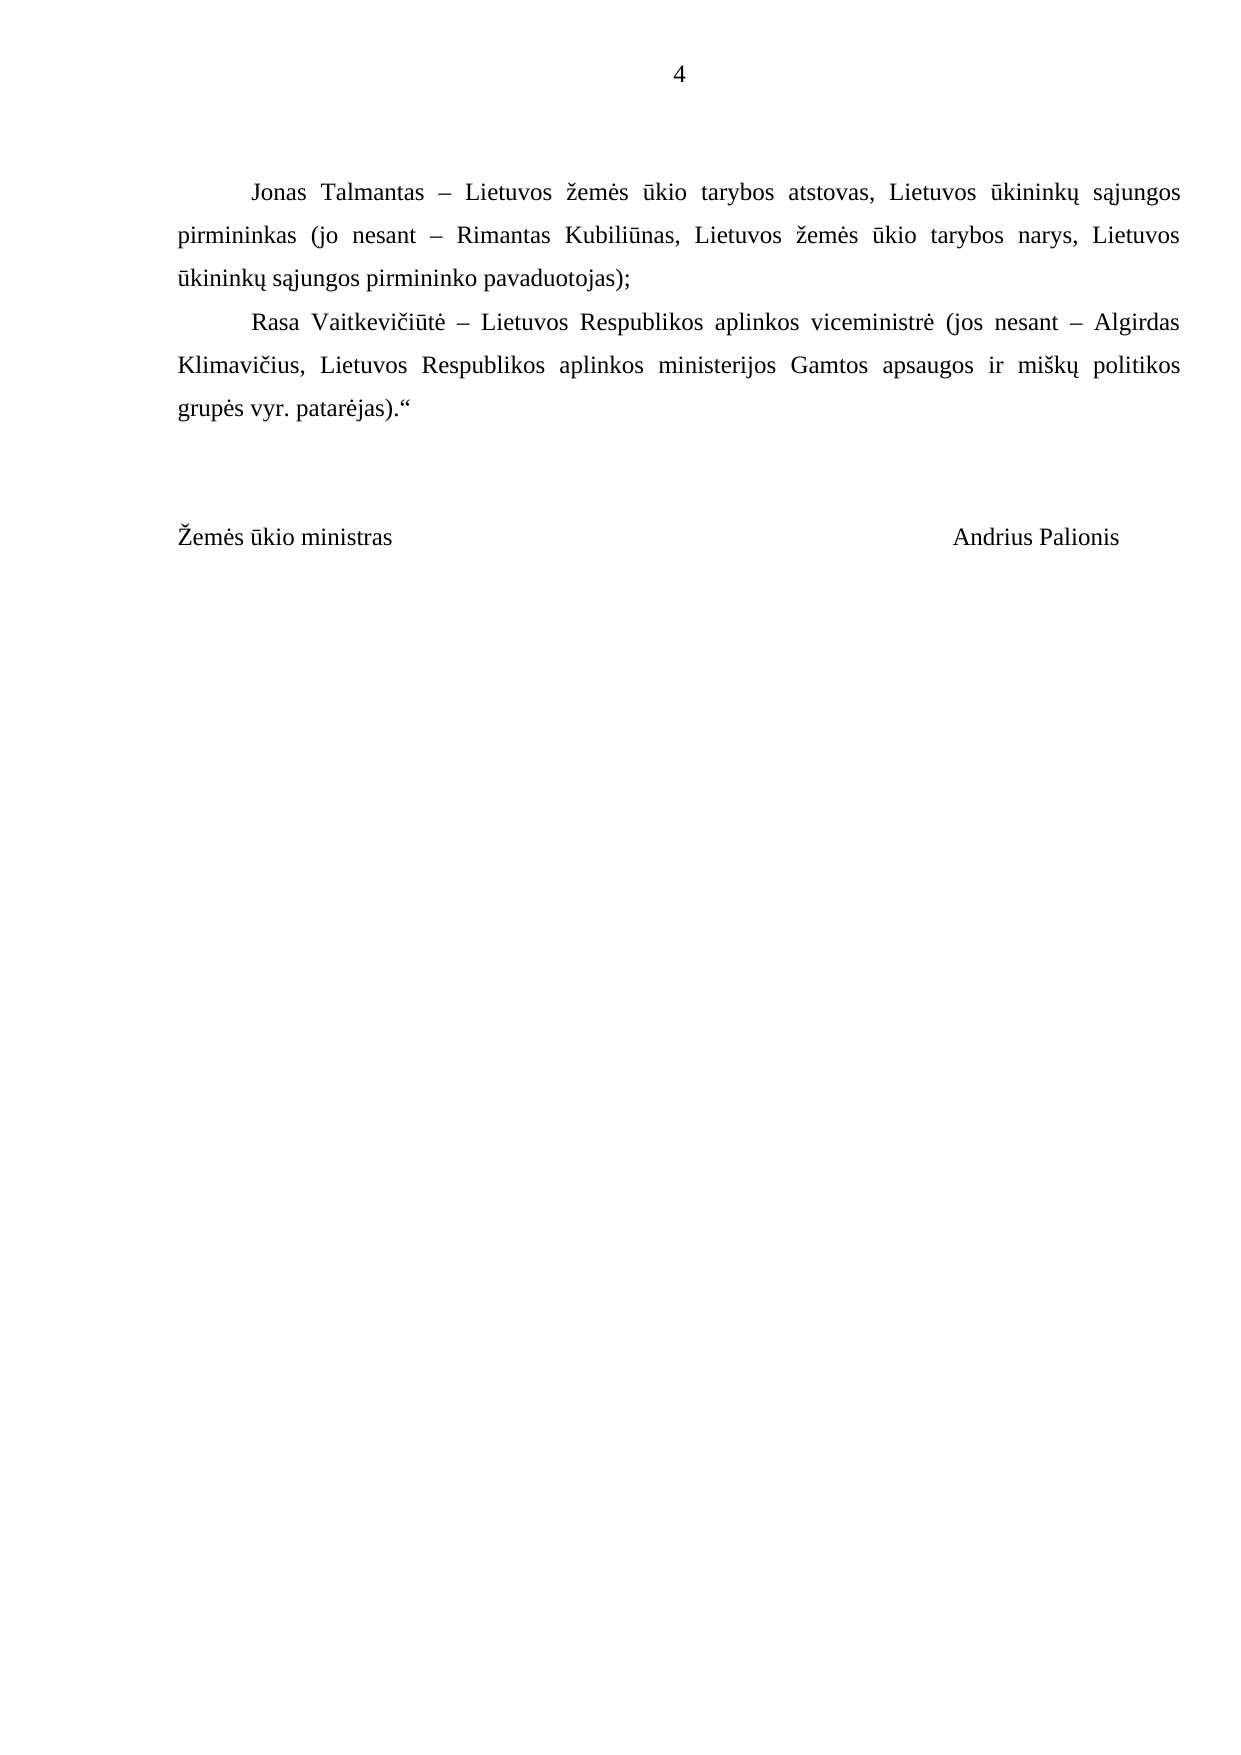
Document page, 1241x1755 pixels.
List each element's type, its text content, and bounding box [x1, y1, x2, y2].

text Rasa Vaitkevičiūtė – Lietuvos Respublikos aplinkos viceministrė (jos nesant – Algirdas Klimavičius, Lietuvos Respublikos aplinkos ministerijos Gamtos apsaugos ir miškų politikos grupės vyr. patarėjas).“ [177, 307, 1181, 422]
text Žemės ūkio ministras Andrius Palionis [177, 522, 1181, 551]
text Jonas Talmantas – Lietuvos žemės ūkio tarybos atstovas, Lietuvos ūkininkų sąjungos pirmininkas (jo nesant – Rimantas Kubiliūnas, Lietuvos žemės ūkio tarybos narys, Lietuvos ūkininkų sąjungos pirmininko pavaduotojas); [177, 177, 1181, 292]
